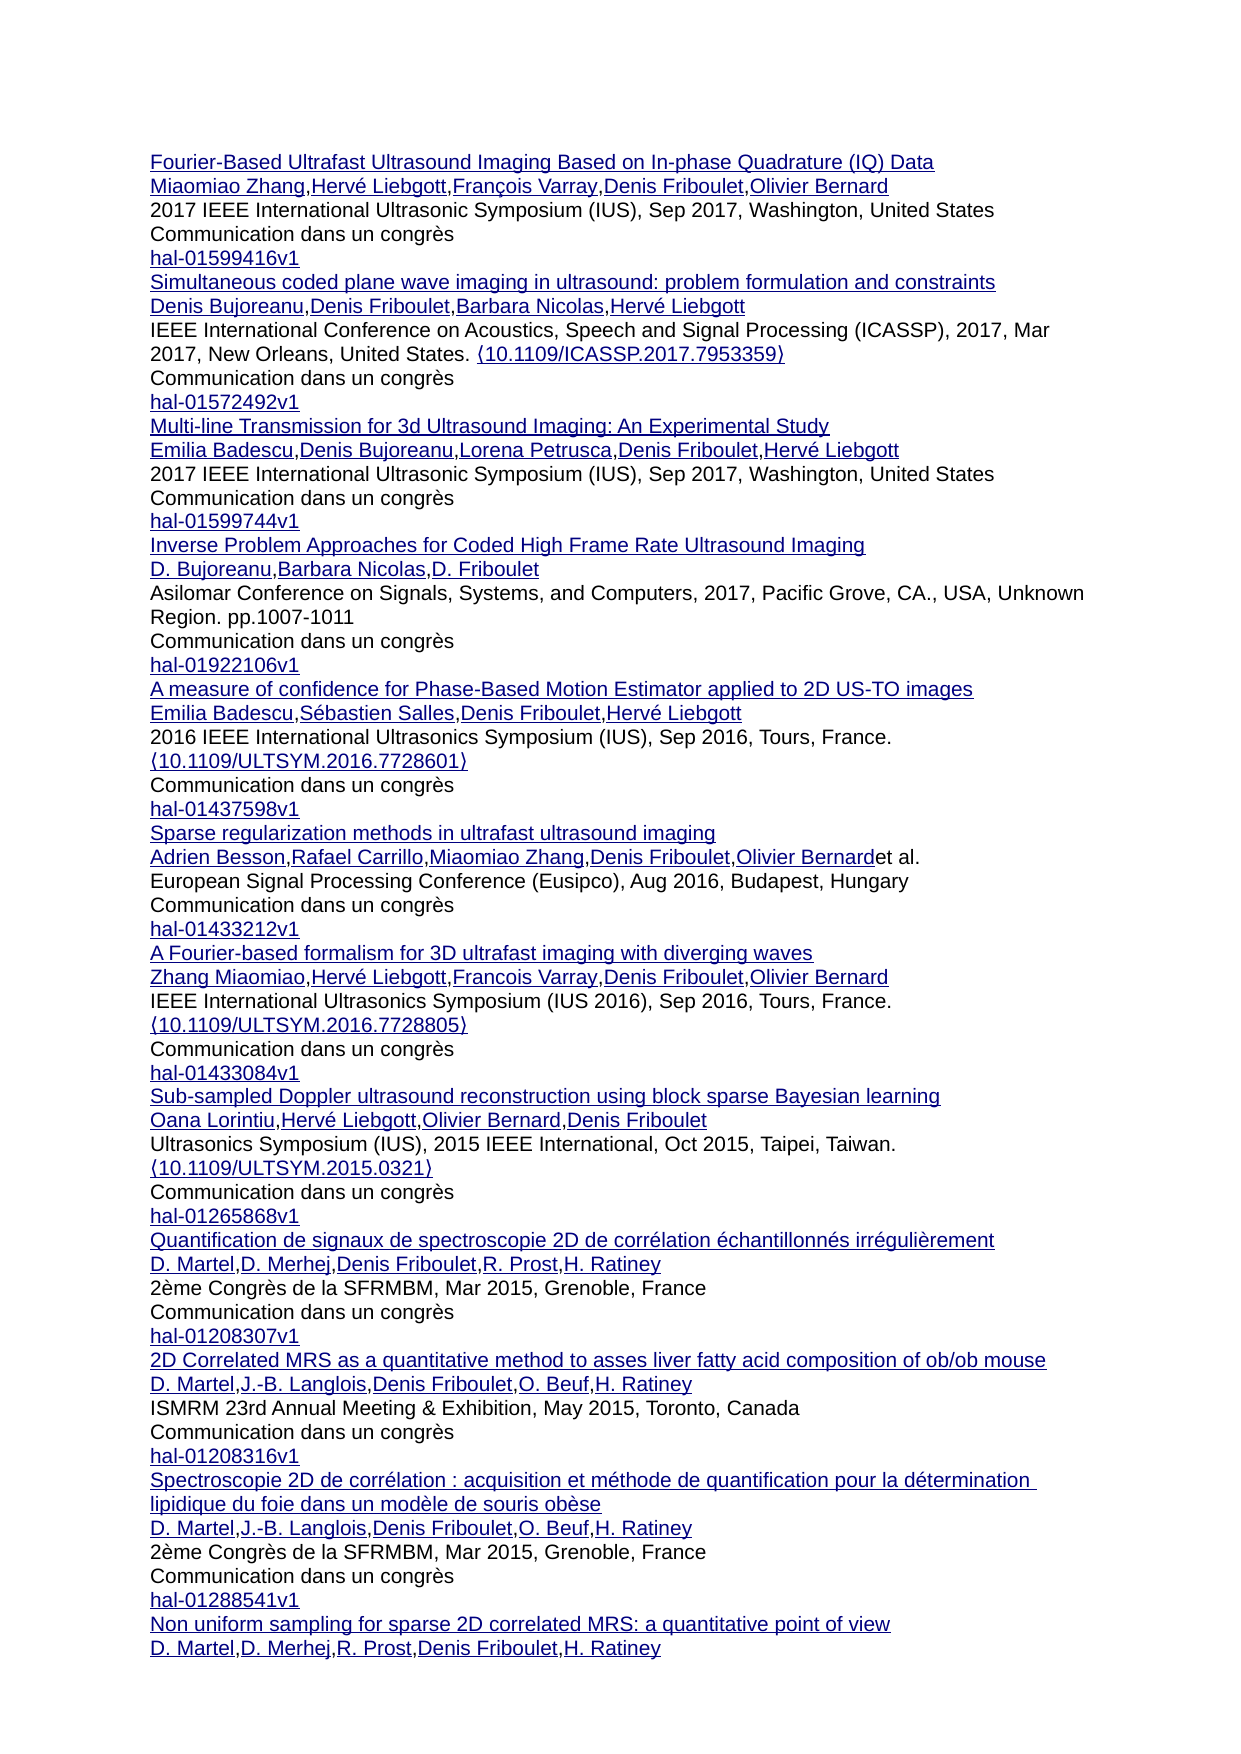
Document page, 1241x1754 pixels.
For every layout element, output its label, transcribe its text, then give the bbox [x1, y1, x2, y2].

table_cell Non uniform sampling for sparse 2D correlated MRS: a quantitative point of view D. Martel,D. Merhej,R. Prost,Denis Friboulet,H. Ratiney [150, 1611, 1090, 1659]
table_cell Sparse regularization methods in ultrafast ultrasound imaging Adrien Besson,Rafael Carrillo,Miaomiao Zhang,Denis Friboulet,Olivier Bernardet al. European Signal Processing Conference (Eusipco), Aug 2016, Budapest, Hungary Communication dans un congrès hal-01433212v1 [150, 821, 1090, 941]
table_cell 2D Correlated MRS as a quantitative method to asses liver fatty acid composition of ob/ob mouse D. Martel,J.-B. Langlois,Denis Friboulet,O. Beuf,H. Ratiney ISMRM 23rd Annual Meeting & Exhibition, May 2015, Toronto, Canada Communication dans un congrès hal-01208316v1 [150, 1348, 1090, 1468]
table_cell A measure of confidence for Phase-Based Motion Estimator applied to 2D US-TO images Emilia Badescu,Sébastien Salles,Denis Friboulet,Hervé Liebgott 2016 IEEE International Ultrasonics Symposium (IUS), Sep 2016, Tours, France. ⟨10.1109/ULTSYM.2016.7728601⟩ Communication dans un congrès hal-01437598v1 [150, 677, 1090, 821]
table_cell Simultaneous coded plane wave imaging in ultrasound: problem formulation and constraints Denis Bujoreanu,Denis Friboulet,Barbara Nicolas,Hervé Liebgott IEEE International Conference on Acoustics, Speech and Signal Processing (ICASSP), 2017, Mar 2017, New Orleans, United States. ⟨10.1109/ICASSP.2017.7953359⟩ Communication dans un congrès hal-01572492v1 [150, 270, 1090, 413]
table_cell A Fourier-based formalism for 3D ultrafast imaging with diverging waves Zhang Miaomiao,Hervé Liebgott,Francois Varray,Denis Friboulet,Olivier Bernard IEEE International Ultrasonics Symposium (IUS 2016), Sep 2016, Tours, France. ⟨10.1109/ULTSYM.2016.7728805⟩ Communication dans un congrès hal-01433084v1 [150, 941, 1090, 1084]
table_cell Quantification de signaux de spectroscopie 2D de corrélation échantillonnés irrégulièrement D. Martel,D. Merhej,Denis Friboulet,R. Prost,H. Ratiney 2ème Congrès de la SFRMBM, Mar 2015, Grenoble, France Communication dans un congrès hal-01208307v1 [150, 1228, 1090, 1348]
table_cell Inverse Problem Approaches for Coded High Frame Rate Ultrasound Imaging D. Bujoreanu,Barbara Nicolas,D. Friboulet Asilomar Conference on Signals, Systems, and Computers, 2017, Pacific Grove, CA., USA, Unknown Region. pp.1007-1011 Communication dans un congrès hal-01922106v1 [150, 533, 1090, 677]
table_cell Sub-sampled Doppler ultrasound reconstruction using block sparse Bayesian learning Oana Lorintiu,Hervé Liebgott,Olivier Bernard,Denis Friboulet Ultrasonics Symposium (IUS), 2015 IEEE International, Oct 2015, Taipei, Taiwan. ⟨10.1109/ULTSYM.2015.0321⟩ Communication dans un congrès hal-01265868v1 [150, 1084, 1090, 1228]
table_cell Multi-line Transmission for 3d Ultrasound Imaging: An Experimental Study Emilia Badescu,Denis Bujoreanu,Lorena Petrusca,Denis Friboulet,Hervé Liebgott 2017 IEEE International Ultrasonic Symposium (IUS), Sep 2017, Washington, United States Communication dans un congrès hal-01599744v1 [150, 414, 1090, 533]
table_cell Spectroscopie 2D de corrélation : acquisition et méthode de quantification pour la détermination lipidique du foie dans un modèle de souris obèse D. Martel,J.-B. Langlois,Denis Friboulet,O. Beuf,H. Ratiney 2ème Congrès de la SFRMBM, Mar 2015, Grenoble, France Communication dans un congrès hal-01288541v1 [150, 1468, 1090, 1611]
table_cell Fourier-Based Ultrafast Ultrasound Imaging Based on In-phase Quadrature (IQ) Data Miaomiao Zhang,Hervé Liebgott,François Varray,Denis Friboulet,Olivier Bernard 2017 IEEE International Ultrasonic Symposium (IUS), Sep 2017, Washington, United States Communication dans un congrès hal-01599416v1 [150, 150, 1090, 270]
